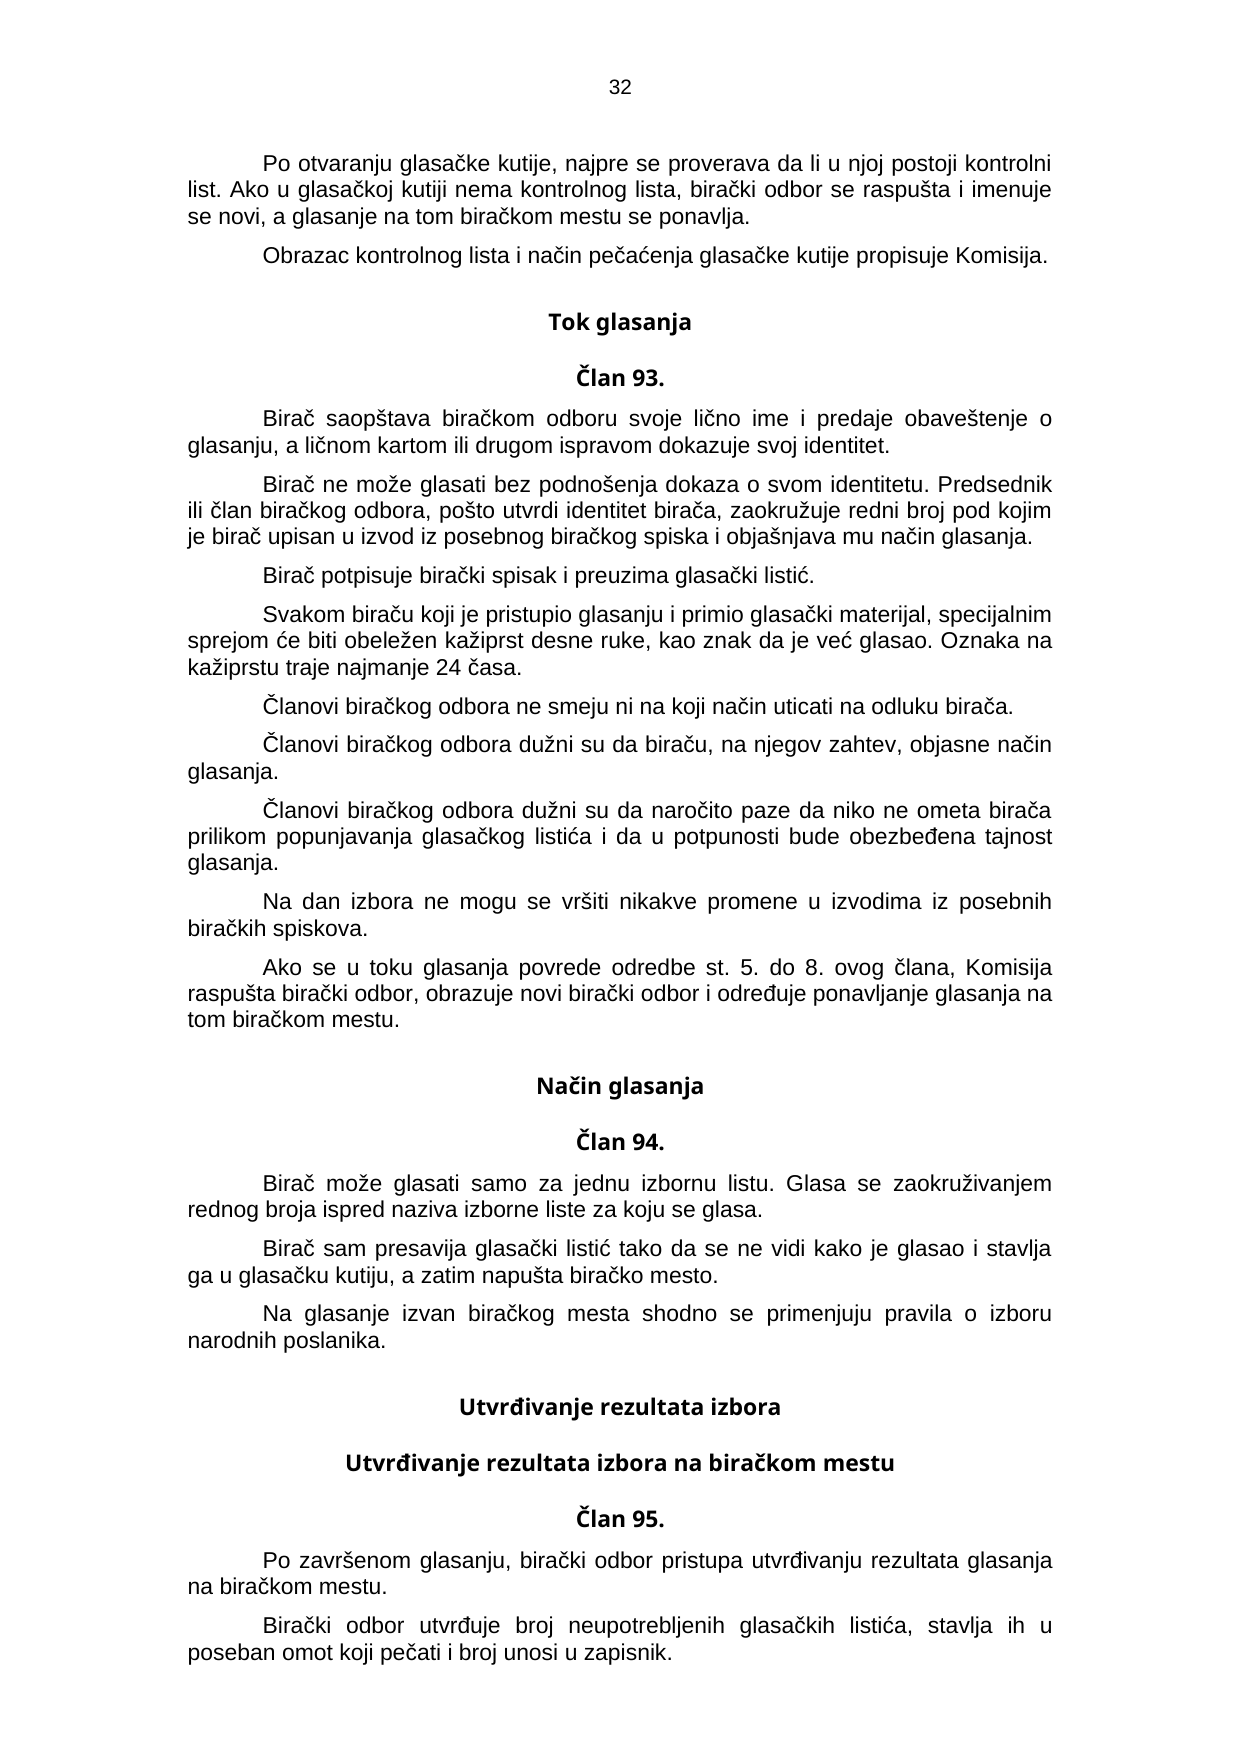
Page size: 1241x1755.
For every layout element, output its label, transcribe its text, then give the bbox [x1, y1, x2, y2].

text Na glasanje izvan biračkog mesta shodno se primenjuju pravila o izboru narodnih poslanika. [187, 1300, 1053, 1353]
text Član 94. [262, 1126, 978, 1157]
text Način glasanja [262, 1070, 978, 1101]
text Utvrđivanje rezultata izbora [262, 1391, 978, 1422]
text Članovi biračkog odbora dužni su da biraču, na njegov zahtev, objasne način glasanja. [187, 731, 1053, 784]
text Birač može glasati samo za jednu izbornu listu. Glasa se zaokruživanjem rednog broja ispred naziva izborne liste za koju se glasa. [187, 1170, 1053, 1223]
text Tok glasanja [262, 305, 978, 337]
text Članovi biračkog odbora dužni su da naročito paze da niko ne ometa birača prilikom popunjavanja glasačkog listića i da u potpunosti bude obezbeđena tajnost glasanja. [187, 797, 1053, 876]
text Po završenom glasanju, birački odbor pristupa utvrđivanju rezultata glasanja na biračkom mestu. [187, 1547, 1053, 1599]
text Birački odbor utvrđuje broj neupotrebljenih glasačkih listića, stavlja ih u poseban omot koji pečati i broj unosi u zapisnik. [187, 1612, 1053, 1665]
text Na dan izbora ne mogu se vršiti nikakve promene u izvodima iz posebnih biračkih spiskova. [187, 888, 1053, 941]
text Birač potpisuje birački spisak i preuzima glasački listić. [187, 562, 1053, 588]
text Birač sam presavija glasački listić tako da se ne vidi kako je glasao i stavlja ga u glasačku kutiju, a zatim napušta biračko mesto. [187, 1235, 1053, 1288]
text Obrazac kontrolnog lista i način pečaćenja glasačke kutije propisuje Komisija. [187, 242, 1053, 268]
text Ako se u toku glasanja povrede odredbe st. 5. do 8. ovog člana, Komisija raspušta birački odbor, obrazuje novi birački odbor i određuje ponavljanje glasanja na tom biračkom mestu. [187, 953, 1053, 1032]
text Član 95. [262, 1503, 978, 1534]
text Svakom biraču koji je pristupio glasanju i primio glasački materijal, specijalnim sprejom će biti obeležen kažiprst desne ruke, kao znak da je već glasao. Oznaka na kažiprstu traje najmanje 24 časa. [187, 601, 1053, 680]
text Članovi biračkog odbora ne smeju ni na koji način uticati na odluku birača. [187, 693, 1053, 719]
text Član 93. [262, 362, 978, 393]
text Po otvaranju glasačke kutije, najpre se proverava da li u njoj postoji kontrolni list. Ako u glasačkoj kutiji nema kontrolnog lista, birački odbor se raspušta i imenuje se novi, a glasanje na tom biračkom mestu se ponavlja. [187, 150, 1053, 229]
text Birač saopštava biračkom odboru svoje lično ime i predaje obaveštenje o glasanju, a ličnom kartom ili drugom ispravom dokazuje svoj identitet. [187, 405, 1053, 458]
text Birač ne može glasati bez podnošenja dokaza o svom identitetu. Predsednik ili član biračkog odbora, pošto utvrdi identitet birača, zaokružuje redni broj pod kojim je birač upisan u izvod iz posebnog biračkog spiska i objašnjava mu način glasanja. [187, 471, 1053, 550]
text Utvrđivanje rezultata izbora na biračkom mestu [262, 1447, 978, 1478]
